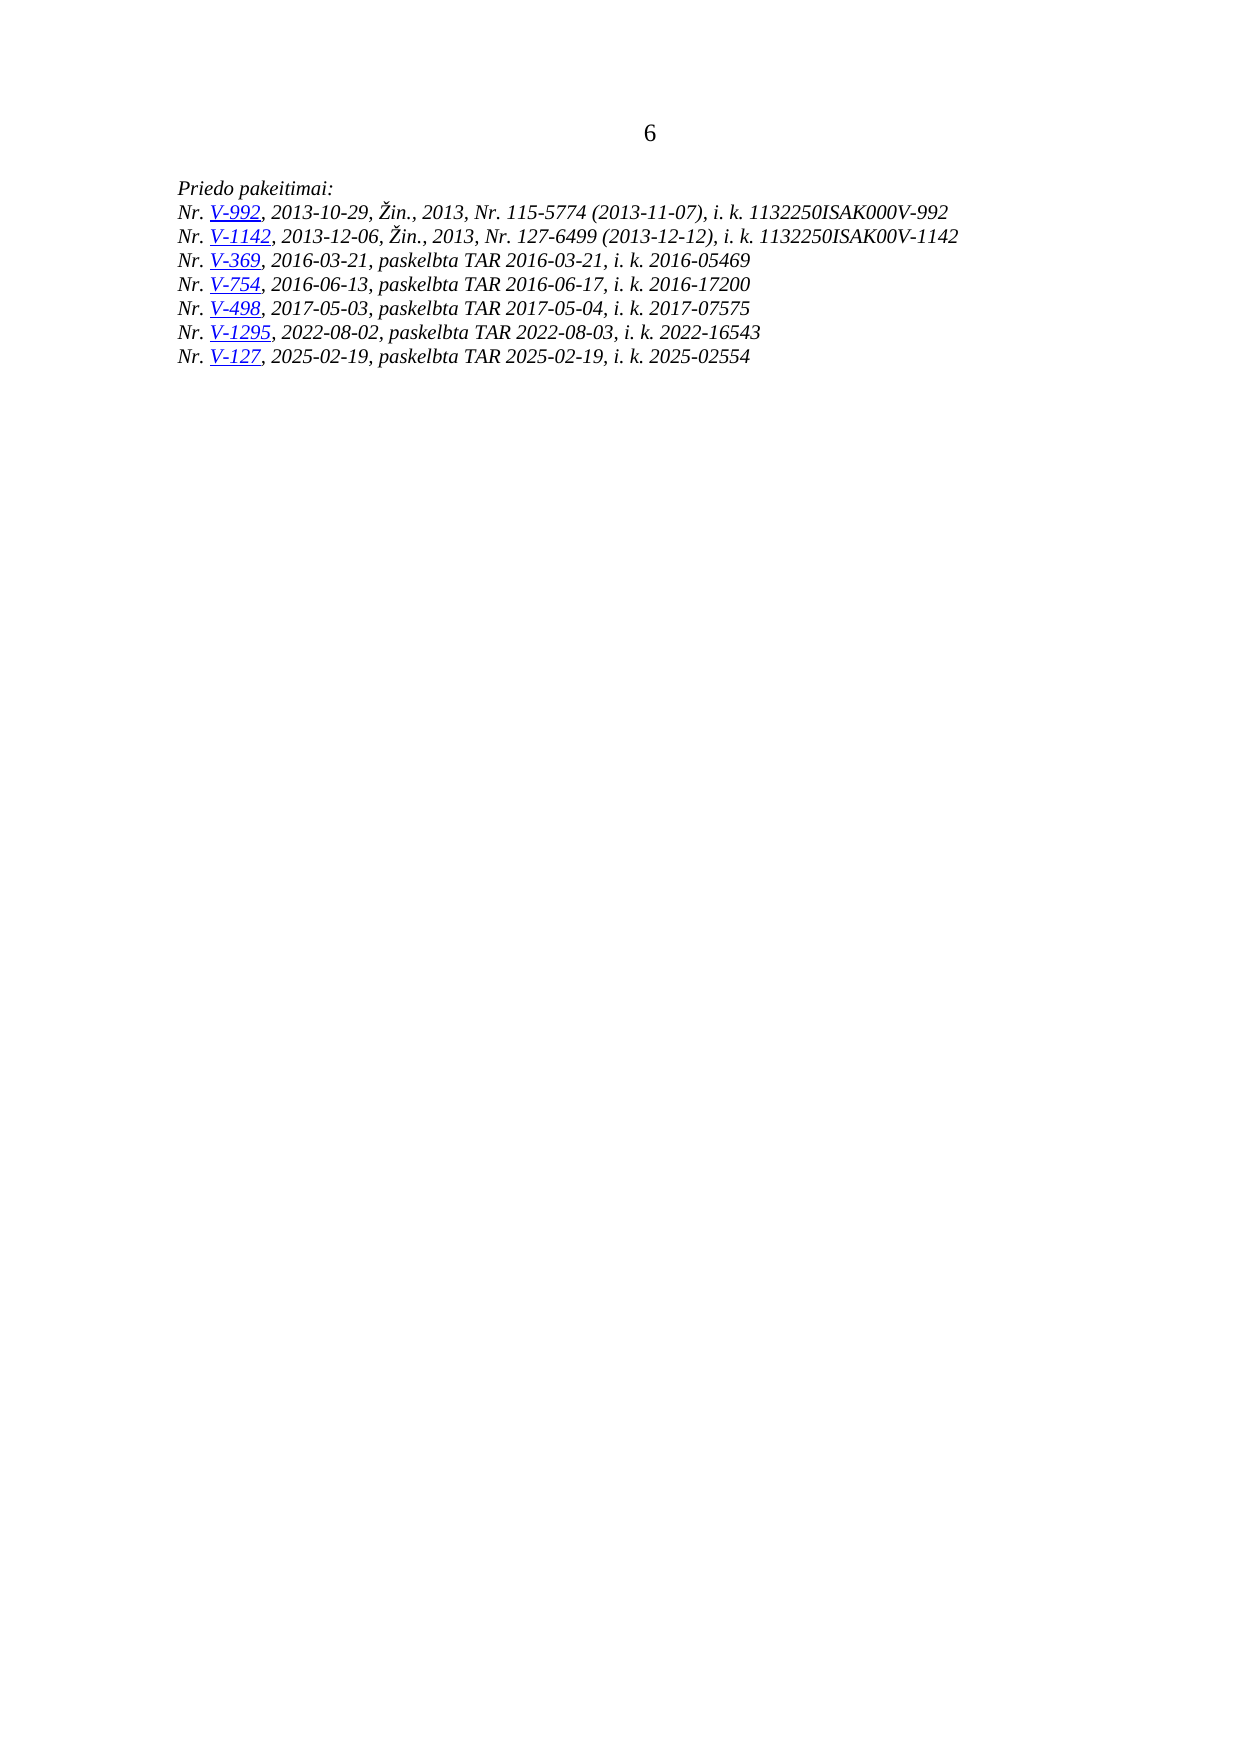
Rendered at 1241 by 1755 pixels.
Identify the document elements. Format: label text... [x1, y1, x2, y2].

text Nr. V-992, 2013-10-29, Žin., 2013, Nr. 115-5774 (2013-11-07), i. k. 1132250ISAK000V-992 [177, 200, 1122, 224]
text Nr. V-1142, 2013-12-06, Žin., 2013, Nr. 127-6499 (2013-12-12), i. k. 1132250ISAK00V-1142 [177, 224, 1122, 248]
text Nr. V-127, 2025-02-19, paskelbta TAR 2025-02-19, i. k. 2025-02554 [177, 344, 1122, 368]
text Nr. V-498, 2017-05-03, paskelbta TAR 2017-05-04, i. k. 2017-07575 [177, 296, 1122, 320]
text Nr. V-369, 2016-03-21, paskelbta TAR 2016-03-21, i. k. 2016-05469 [177, 248, 1122, 272]
text Nr. V-754, 2016-06-13, paskelbta TAR 2016-06-17, i. k. 2016-17200 [177, 272, 1122, 296]
text Nr. V-1295, 2022-08-02, paskelbta TAR 2022-08-03, i. k. 2022-16543 [177, 320, 1122, 344]
text Priedo pakeitimai: [177, 176, 1122, 200]
